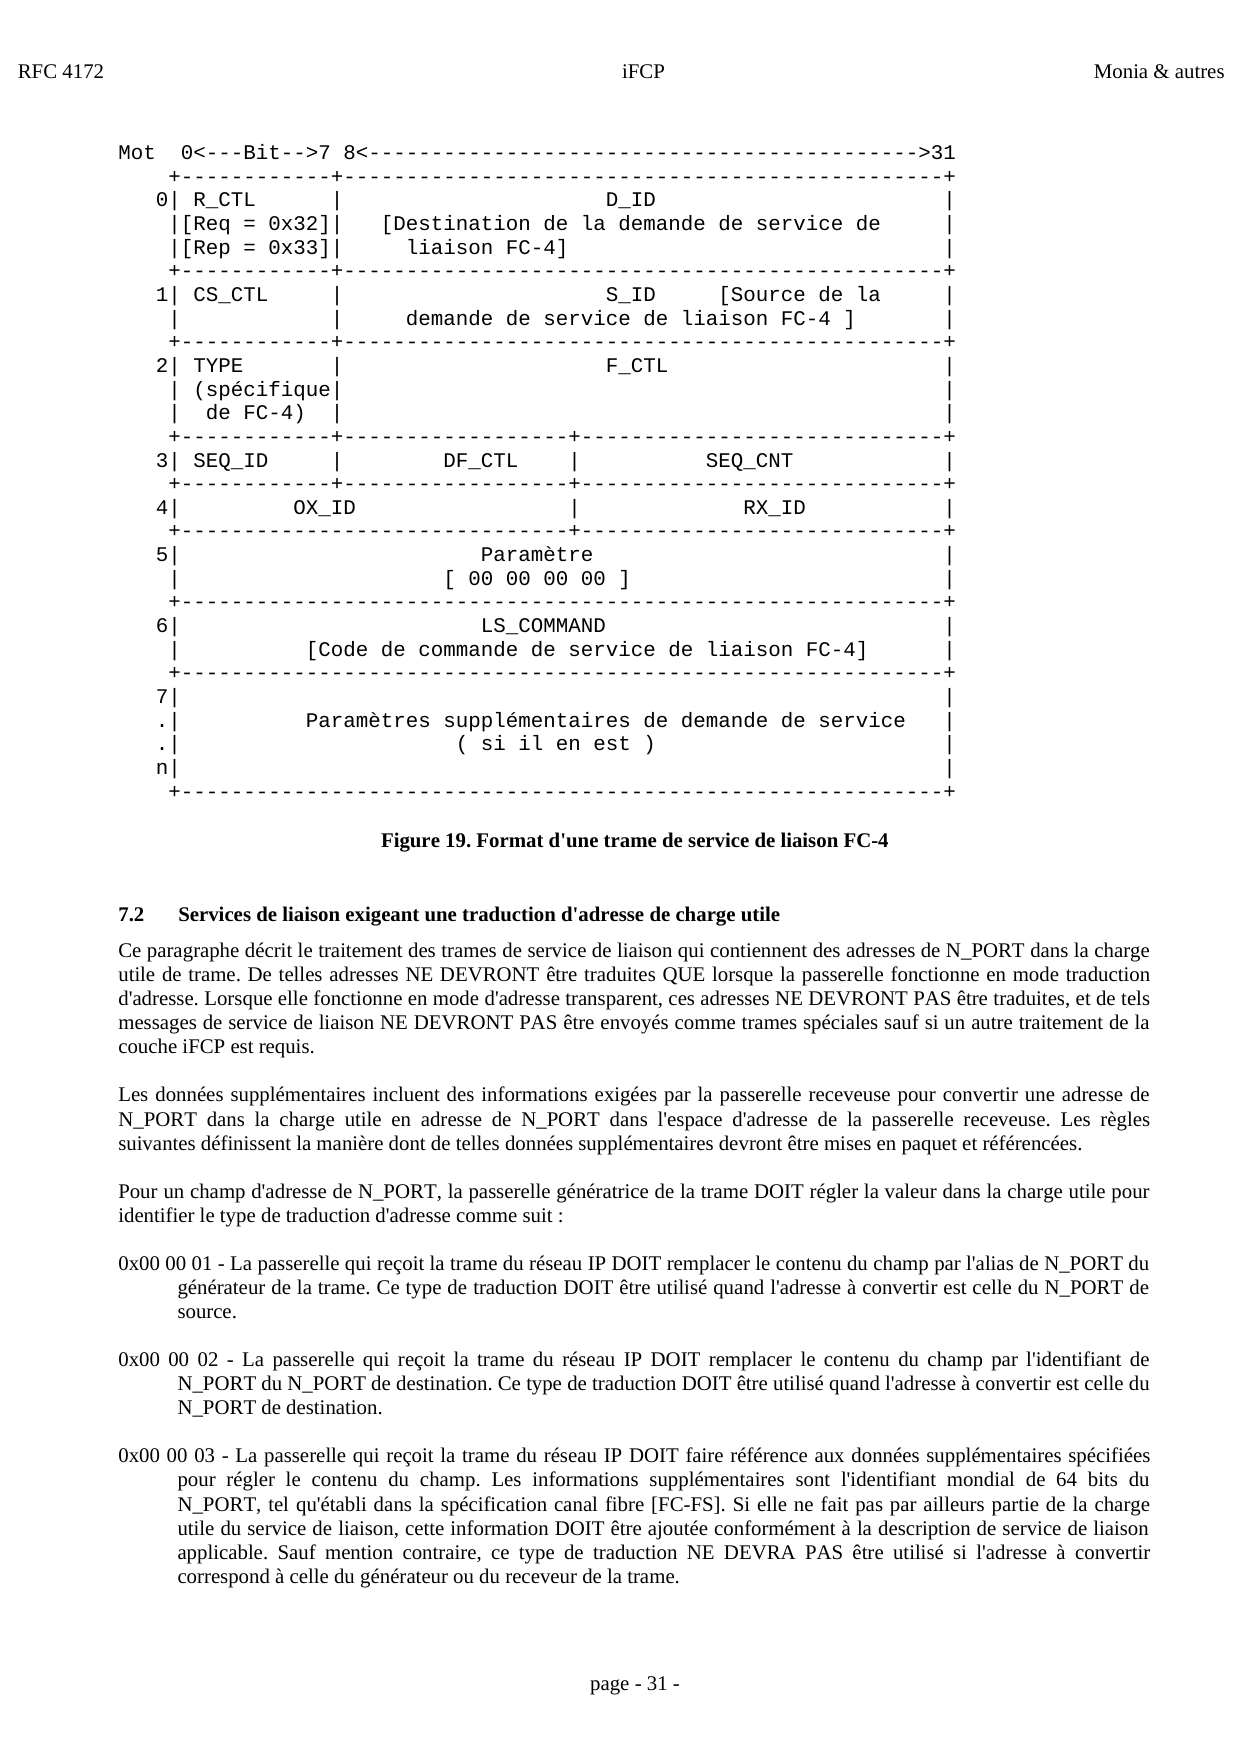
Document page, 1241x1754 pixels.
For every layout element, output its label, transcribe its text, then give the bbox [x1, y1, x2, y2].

text 1| CS_CTL | S_ID [Source de la | [118, 284, 1152, 308]
text 3| SEQ_ID | DF_CTL | SEQ_CNT | [118, 449, 1152, 473]
text 2| TYPE | F_CTL | [118, 355, 1152, 379]
text 0x00 00 02 - La passerelle qui reçoit la trame du réseau IP DOIT remplacer le contenu du champ par l'identifiant de N_PORT du N_PORT de destination. Ce type de traduction DOIT être utilisé quand l'adresse à convertir est celle du N_PORT de destination. [118, 1347, 1152, 1419]
text 0x00 00 03 - La passerelle qui reçoit la trame du réseau IP DOIT faire référence aux données supplémentaires spécifiées pour régler le contenu du champ. Les informations supplémentaires sont l'identifiant mondial de 64 bits du N_PORT, tel qu'établi dans la spécification canal fibre [FC-FS]. Si elle ne fait pas par ailleurs partie de la charge utile du service de liaison, cette information DOIT être ajoutée conformément à la description de service de liaison applicable. Sauf mention contraire, ce type de traduction NE DEVRA PAS être utilisé si l'adresse à convertir correspond à celle du générateur ou du receveur de la trame. [118, 1443, 1152, 1588]
text +-------------------------------------------------------------+ [118, 781, 1152, 804]
text Pour un champ d'adresse de N_PORT, la passerelle génératrice de la trame DOIT régler la valeur dans la charge utile pour identifier le type de traduction d'adresse comme suit : [118, 1179, 1152, 1227]
text Les données supplémentaires incluent des informations exigées par la passerelle receveuse pour convertir une adresse de N_PORT dans la charge utile en adresse de N_PORT dans l'espace d'adresse de la passerelle receveuse. Les règles suivantes définissent la manière dont de telles données supplémentaires devront être mises en paquet et référencées. [118, 1082, 1152, 1154]
text Ce paragraphe décrit le traitement des trames de service de liaison qui contiennent des adresses de N_PORT dans la charge utile de trame. De telles adresses NE DEVRONT être traduites QUE lorsque la passerelle fonctionne en mode traduction d'adresse. Lorsque elle fonctionne en mode d'adresse transparent, ces adresses NE DEVRONT PAS être traduites, et de tels messages de service de liaison NE DEVRONT PAS être envoyés comme trames spéciales sauf si un autre traitement de la couche iFCP est requis. [118, 938, 1152, 1058]
text | [ 00 00 00 00 ] | [118, 568, 1152, 591]
text 5| Paramètre | [118, 544, 1152, 568]
text +-------------------------------------------------------------+ [118, 662, 1152, 686]
text | | demande de service de liaison FC-4 ] | [118, 308, 1152, 331]
text +------------+------------------------------------------------+ [118, 260, 1152, 284]
text 4| OX_ID | RX_ID | [118, 497, 1152, 521]
text |[Req = 0x32]| [Destination de la demande de service de | [118, 213, 1152, 237]
text |[Rep = 0x33]| liaison FC-4] | [118, 237, 1152, 260]
text Figure 19. Format d'une trame de service de liaison FC-4 [118, 828, 1152, 852]
text n| | [118, 757, 1152, 781]
text 0| R_CTL | D_ID | [118, 189, 1152, 213]
text | de FC-4) | | [118, 402, 1152, 426]
text 6| LS_COMMAND | [118, 615, 1152, 639]
text +------------+------------------------------------------------+ [118, 331, 1152, 355]
text +------------+------------------+-----------------------------+ [118, 426, 1152, 449]
text | (spécifique| | [118, 379, 1152, 402]
text .| Paramètres supplémentaires de demande de service | [118, 710, 1152, 733]
subtitle 7.2 Services de liaison exigeant une traduction d'adresse de charge utile [118, 901, 1152, 926]
text +------------+------------------+-----------------------------+ [118, 473, 1152, 497]
text .| ( si il en est ) | [118, 733, 1152, 757]
text Mot 0<---Bit-->7 8<-------------------------------------------->31 [118, 142, 1152, 166]
text 7| | [118, 686, 1152, 710]
text | [Code de commande de service de liaison FC-4] | [118, 639, 1152, 662]
text 0x00 00 01 - La passerelle qui reçoit la trame du réseau IP DOIT remplacer le contenu du champ par l'alias de N_PORT du générateur de la trame. Ce type de traduction DOIT être utilisé quand l'adresse à convertir est celle du N_PORT de source. [118, 1251, 1152, 1323]
text +------------+------------------------------------------------+ [118, 166, 1152, 189]
text +-------------------------------------------------------------+ [118, 591, 1152, 615]
text +-------------------------------+-----------------------------+ [118, 521, 1152, 544]
